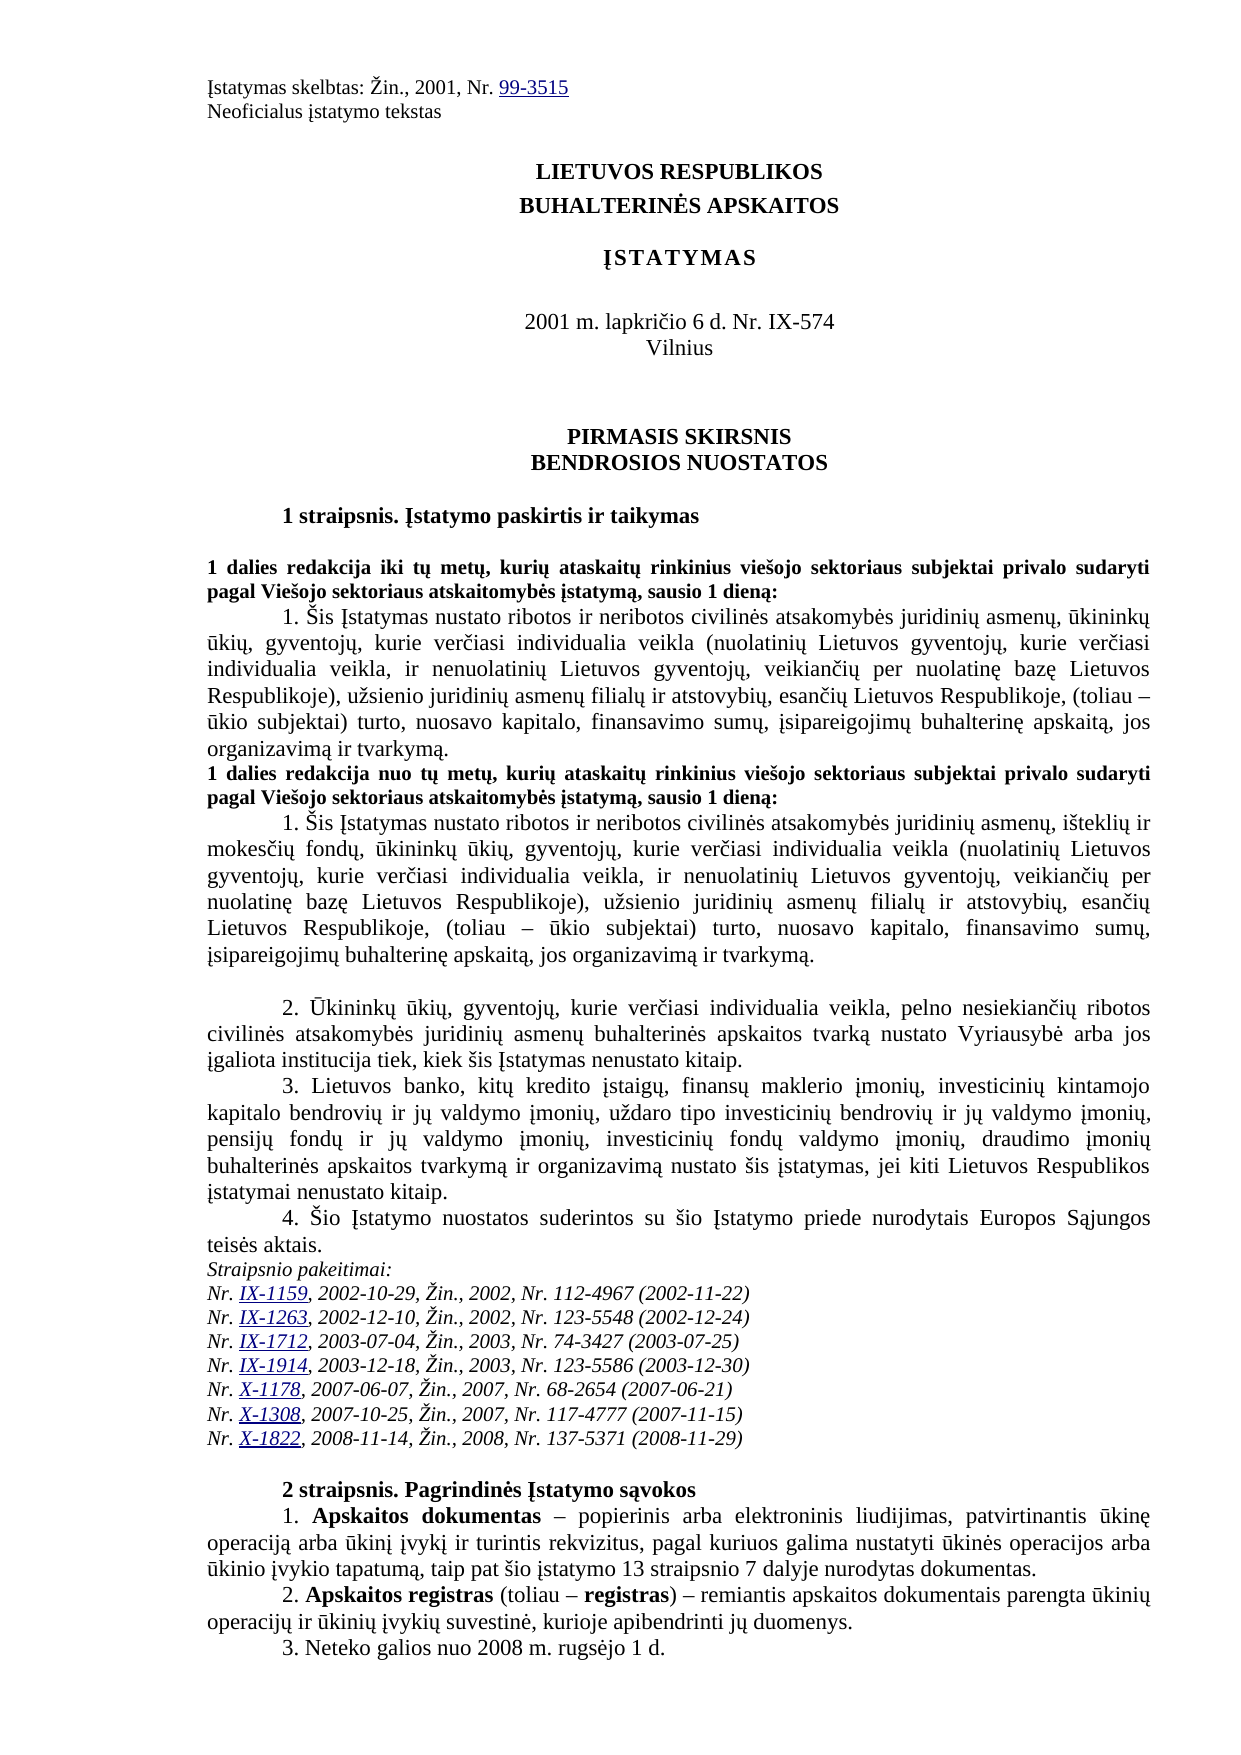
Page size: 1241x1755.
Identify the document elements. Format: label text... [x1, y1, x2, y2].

text 2001 m. lapkričio 6 d. Nr. IX-574 Vilnius [207, 308, 1152, 360]
text 2 straipsnis. Pagrindinės Įstatymo sąvokos [207, 1476, 1152, 1502]
text Nr. IX-1914, 2003-12-18, Žin., 2003, Nr. 123-5586 (2003-12-30) [207, 1353, 1152, 1377]
text 2. Apskaitos registras (toliau – registras) – remiantis apskaitos dokumentais parengta ūkinių operacijų ir ūkinių įvykių suvestinė, kurioje apibendrinti jų duomenys. [207, 1581, 1152, 1634]
text 2. Ūkininkų ūkių, gyventojų, kurie verčiasi individualia veikla, pelno nesiekiančių ribotos civilinės atsakomybės juridinių asmenų buhalterinės apskaitos tvarką nustato Vyriausybė arba jos įgaliota institucija tiek, kiek šis Įstatymas nenustato kitaip. [207, 993, 1152, 1073]
text BUHALTERINĖS APSKAITOS [207, 192, 1152, 219]
text BENDROSIOS NUOSTATOS [207, 449, 1152, 476]
text Įstatymas skelbtas: žin., 2001, Nr. 99-3515 [207, 75, 1152, 99]
text Nr. IX-1263, 2002-12-10, Žin., 2002, Nr. 123-5548 (2002-12-24) [207, 1305, 1152, 1329]
text Neoficialus įstatymo tekstas [207, 99, 1152, 123]
text LIETUVOS RESPUBLIKOS [207, 158, 1152, 184]
text 1. Šis Įstatymas nustato ribotos ir neribotos civilinės atsakomybės juridinių asmenų, ūkininkų ūkių, gyventojų, kurie verčiasi individualia veikla (nuolatinių Lietuvos gyventojų, kurie verčiasi individualia veikla, ir nenuolatinių Lietuvos gyventojų, veikiančių per nuolatinę bazę Lietuvos Respublikoje), užsienio juridinių asmenų filialų ir atstovybių, esančių Lietuvos Respublikoje, (toliau – ūkio subjektai) turto, nuosavo kapitalo, finansavimo sumų, įsipareigojimų buhalterinę apskaitą, jos organizavimą ir tvarkymą. [207, 603, 1152, 761]
text 1. Šis Įstatymas nustato ribotos ir neribotos civilinės atsakomybės juridinių asmenų, išteklių ir mokesčių fondų, ūkininkų ūkių, gyventojų, kurie verčiasi individualia veikla (nuolatinių Lietuvos gyventojų, kurie verčiasi individualia veikla, ir nenuolatinių Lietuvos gyventojų, veikiančių per nuolatinę bazę Lietuvos Respublikoje), užsienio juridinių asmenų filialų ir atstovybių, esančių Lietuvos Respublikoje, (toliau – ūkio subjektai) turto, nuosavo kapitalo, finansavimo sumų, įsipareigojimų buhalterinę apskaitą, jos organizavimą ir tvarkymą. [207, 809, 1152, 967]
text 3. Lietuvos banko, kitų kredito įstaigų, finansų maklerio įmonių, investicinių kintamojo kapitalo bendrovių ir jų valdymo įmonių, uždaro tipo investicinių bendrovių ir jų valdymo įmonių, pensijų fondų ir jų valdymo įmonių, investicinių fondų valdymo įmonių, draudimo įmonių buhalterinės apskaitos tvarkymą ir organizavimą nustato šis įstatymas, jei kiti Lietuvos Respublikos įstatymai nenustato kitaip. [207, 1073, 1152, 1204]
text Nr. IX-1159, 2002-10-29, Žin., 2002, Nr. 112-4967 (2002-11-22) [207, 1281, 1152, 1305]
text 4. Šio Įstatymo nuostatos suderintos su šio Įstatymo priede nurodytais Europos Sąjungos teisės aktais. [207, 1204, 1152, 1257]
text 1 dalies redakcija nuo tų metų, kurių ataskaitų rinkinius viešojo sektoriaus subjektai privalo sudaryti pagal Viešojo sektoriaus atskaitomybės įstatymą, sausio 1 dieną: [207, 761, 1152, 809]
text 1. Apskaitos dokumentas – popierinis arba elektroninis liudijimas, patvirtinantis ūkinę operaciją arba ūkinį įvykį ir turintis rekvizitus, pagal kuriuos galima nustatyti ūkinės operacijos arba ūkinio įvykio tapatumą, taip pat šio įstatymo 13 straipsnio 7 dalyje nurodytas dokumentas. [207, 1502, 1152, 1581]
text PIRMASIS SKIRSNIS [207, 423, 1152, 449]
text Nr. X-1308, 2007-10-25, Žin., 2007, Nr. 117-4777 (2007-11-15) [207, 1401, 1152, 1426]
text 1 straipsnis. Įstatymo paskirtis ir taikymas [207, 502, 1152, 528]
text Straipsnio pakeitimai: [207, 1257, 1152, 1281]
text ĮSTATYMAS [207, 244, 1152, 270]
text Nr. X-1178, 2007-06-07, Žin., 2007, Nr. 68-2654 (2007-06-21) [207, 1377, 1152, 1401]
text Nr. X-1822, 2008-11-14, Žin., 2008, Nr. 137-5371 (2008-11-29) [207, 1426, 1152, 1449]
text Nr. IX-1712, 2003-07-04, Žin., 2003, Nr. 74-3427 (2003-07-25) [207, 1329, 1152, 1353]
text 3. Neteko galios nuo 2008 m. rugsėjo 1 d. [207, 1634, 1152, 1660]
text 1 dalies redakcija iki tų metų, kurių ataskaitų rinkinius viešojo sektoriaus subjektai privalo sudaryti pagal Viešojo sektoriaus atskaitomybės įstatymą, sausio 1 dieną: [207, 555, 1152, 603]
